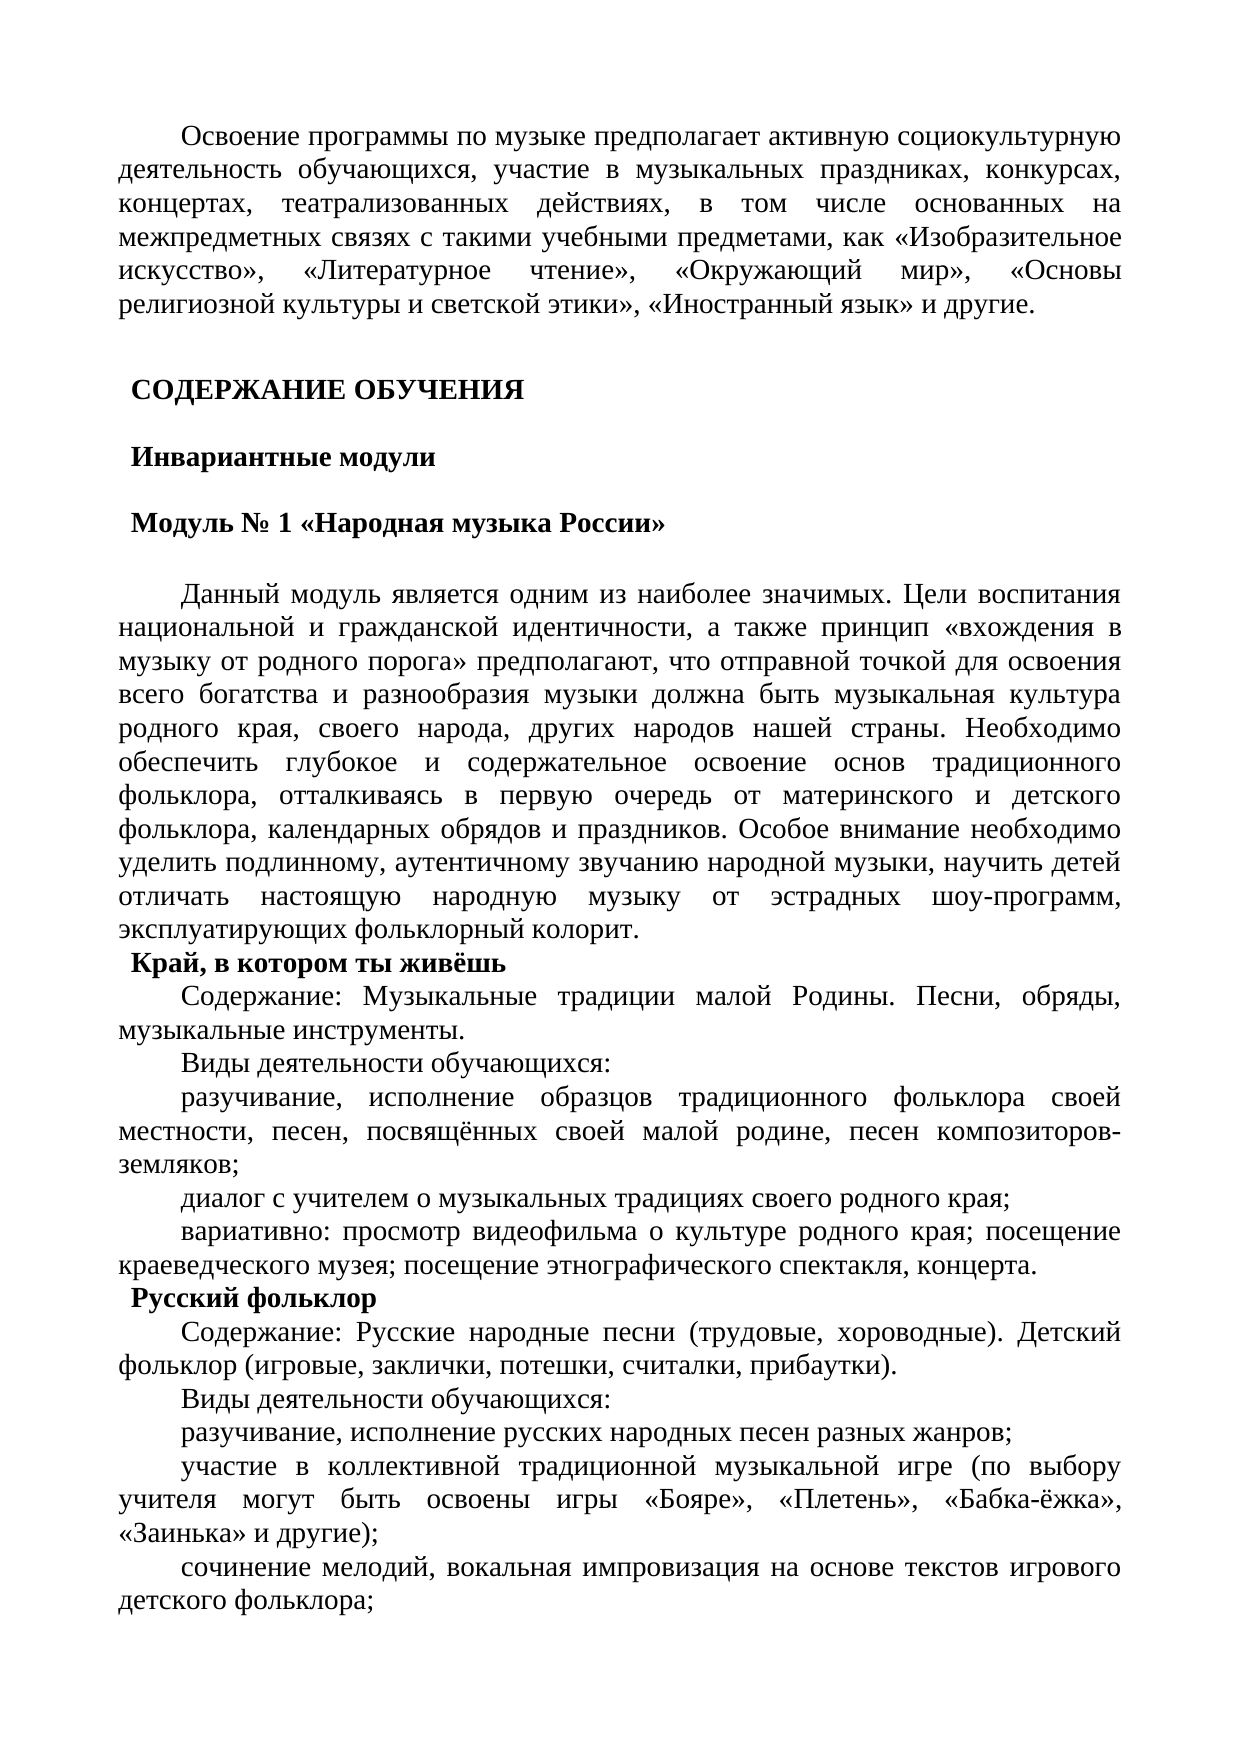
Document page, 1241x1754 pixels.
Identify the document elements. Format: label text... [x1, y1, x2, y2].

text Содержание: Музыкальные традиции малой Родины. Песни, обряды, музыкальные инструменты. [118, 978, 1122, 1046]
text сочинение мелодий, вокальная импровизация на основе текстов игрового детского фольклора; [118, 1549, 1122, 1616]
text Содержание: Русские народные песни (трудовые, хороводные). Детский фольклор (игровые, заклички, потешки, считалки, прибаутки). [118, 1314, 1122, 1381]
text Виды деятельности обучающихся: [118, 1381, 1122, 1414]
text вариативно: просмотр видеофильма о культуре родного края; посещение краеведческого музея; посещение этнографического спектакля, концерта. [118, 1213, 1122, 1280]
text Русский фольклор [131, 1280, 1122, 1314]
text Виды деятельности обучающихся: [118, 1046, 1122, 1079]
text Освоение программы по музыке предполагает активную социокультурную деятельность обучающихся, участие в музыкальных праздниках, конкурсах, концертах, театрализованных действиях, в том числе основанных на межпредметных связях с такими учебными предметами, как «Изобразительное искусство», «Литературное чтение», «Окружающий мир», «Основы религиозной культуры и светской этики», «Иностранный язык» и другие. [118, 118, 1122, 319]
text Край, в котором ты живёшь [131, 945, 1122, 978]
text Модуль № 1 «Народная музыка России» [131, 505, 1122, 539]
text Инвариантные модули [131, 439, 1122, 473]
text разучивание, исполнение русских народных песен разных жанров; [118, 1414, 1122, 1448]
text Данный модуль является одним из наиболее значимых. Цели воспитания национальной и гражданской идентичности, а также принцип «вхождения в музыку от родного порога» предполагают, что отправной точкой для освоения всего богатства и разнообразия музыки должна быть музыкальная культура родного края, своего народа, других народов нашей страны. Необходимо обеспечить глубокое и содержательное освоение основ традиционного фольклора, отталкиваясь в первую очередь от материнского и детского фольклора, календарных обрядов и праздников. Особое внимание необходимо уделить подлинному, аутентичному звучанию народной музыки, научить детей отличать настоящую народную музыку от эстрадных шоу-программ, эксплуатирующих фольклорный колорит. [118, 576, 1122, 945]
text участие в коллективной традиционной музыкальной игре (по выбору учителя могут быть освоены игры «Бояре», «Плетень», «Бабка-ёжка», «Заинька» и другие); [118, 1448, 1122, 1549]
text ​ [131, 406, 1122, 439]
text диалог с учителем о музыкальных традициях своего родного края; [118, 1180, 1122, 1213]
text ​СОДЕРЖАНИЕ ОБУЧЕНИЯ [131, 372, 1122, 406]
text разучивание, исполнение образцов традиционного фольклора своей местности, песен, посвящённых своей малой родине, песен композиторов-земляков; [118, 1079, 1122, 1180]
